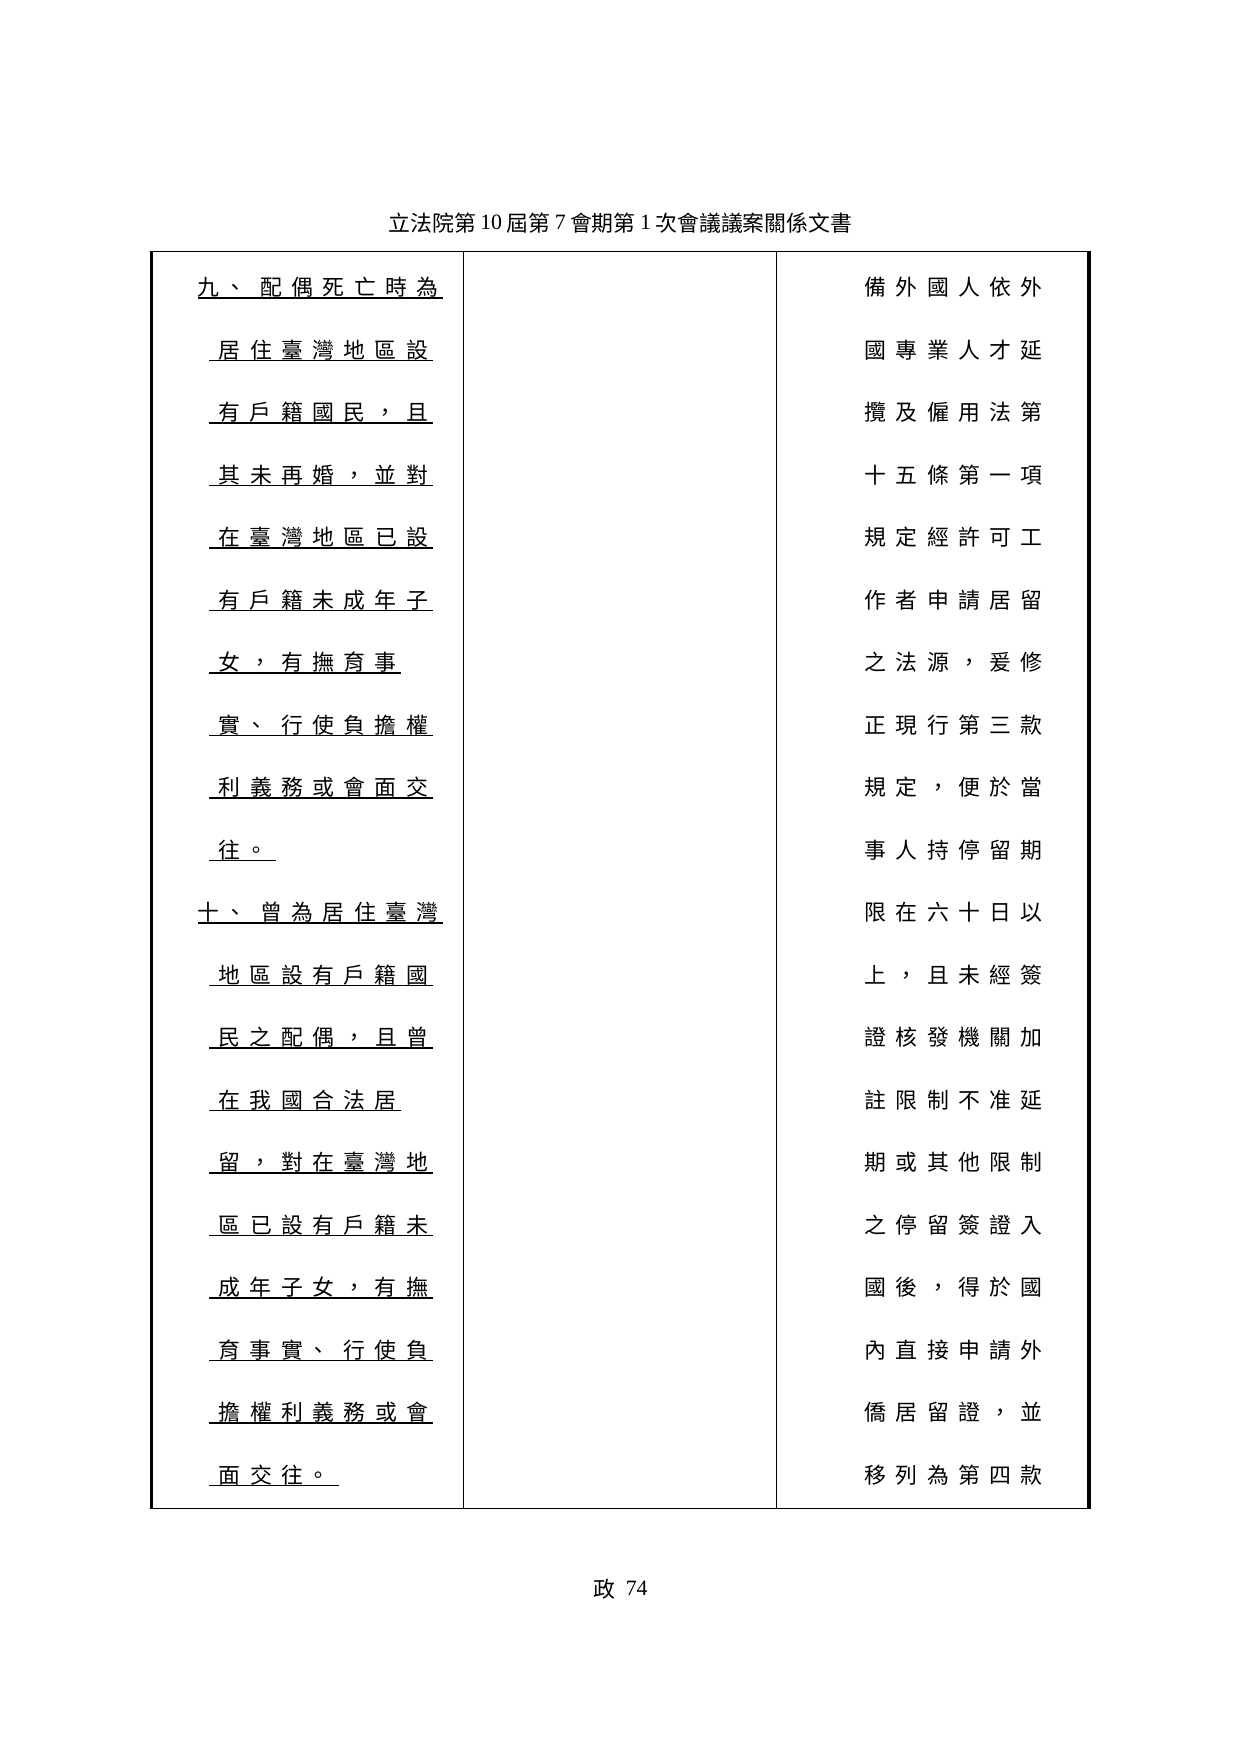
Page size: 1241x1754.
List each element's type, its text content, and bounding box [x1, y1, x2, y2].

table_cell 備外國人依外國專業人才延攬及僱用法第十五條第一項規定經許可工作者申請居留之法源，爰修正現行第三款規定，便於當事人持停留期限在六十日以上，且未經簽證核發機關加註限制不准延期或其他限制之停留簽證入國後，得於國內直接申請外僑居留證，並移列為第四款 [777, 252, 1087, 1508]
table_cell 九、配偶死亡時為居住臺灣地區設有戶籍國民，且其未再婚，並對在臺灣地區已設有戶籍未成年子女，有撫育事實、行使負擔權利義務或會面交往。 十、曾為居住臺灣地區設有戶籍國民之配偶，且曾在我國合法居留，對在臺灣地區已設有戶籍未成年子女，有撫育事實、行使負擔權利義務或會面交往。 [153, 252, 463, 1508]
table_cell [464, 252, 776, 1508]
